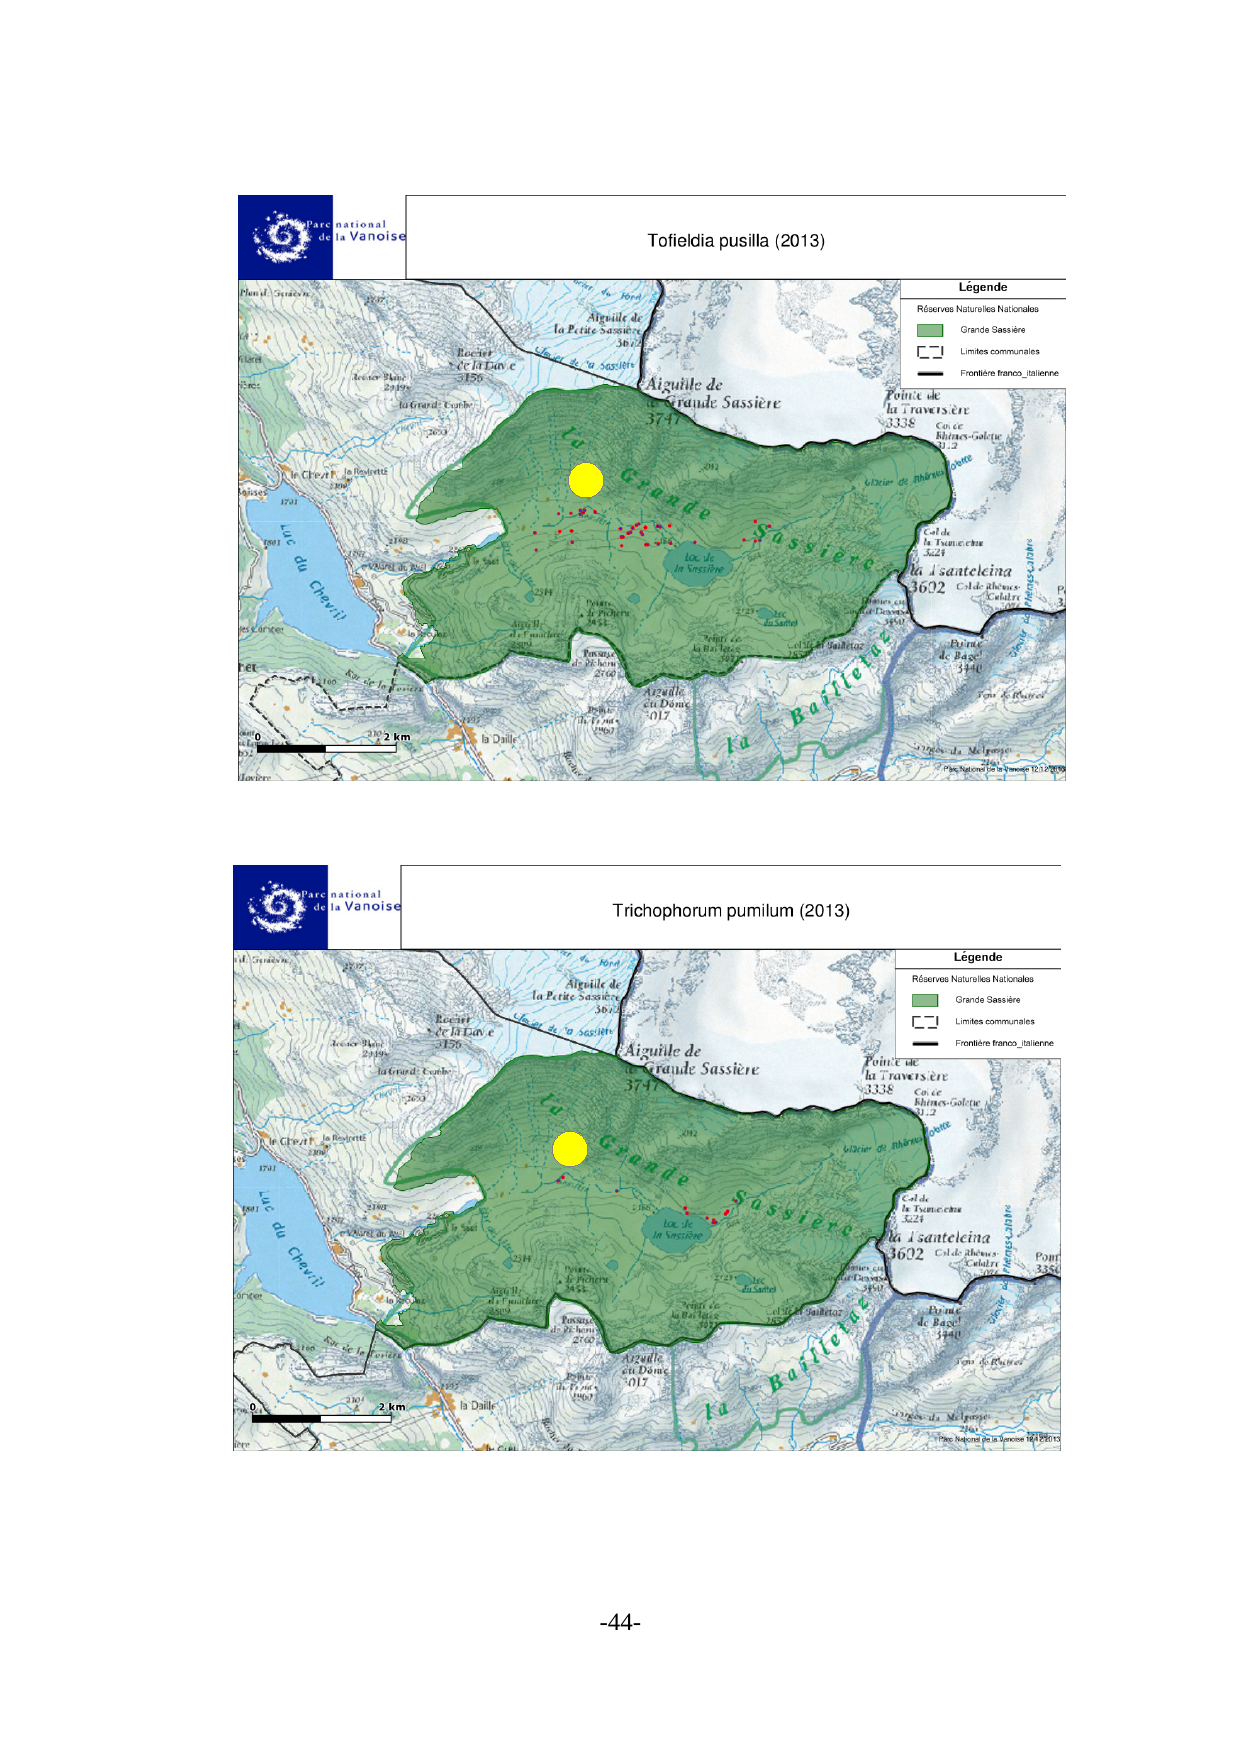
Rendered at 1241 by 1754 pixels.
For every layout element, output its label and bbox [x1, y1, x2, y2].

picture [233, 865, 1061, 1451]
picture [238, 195, 1066, 781]
